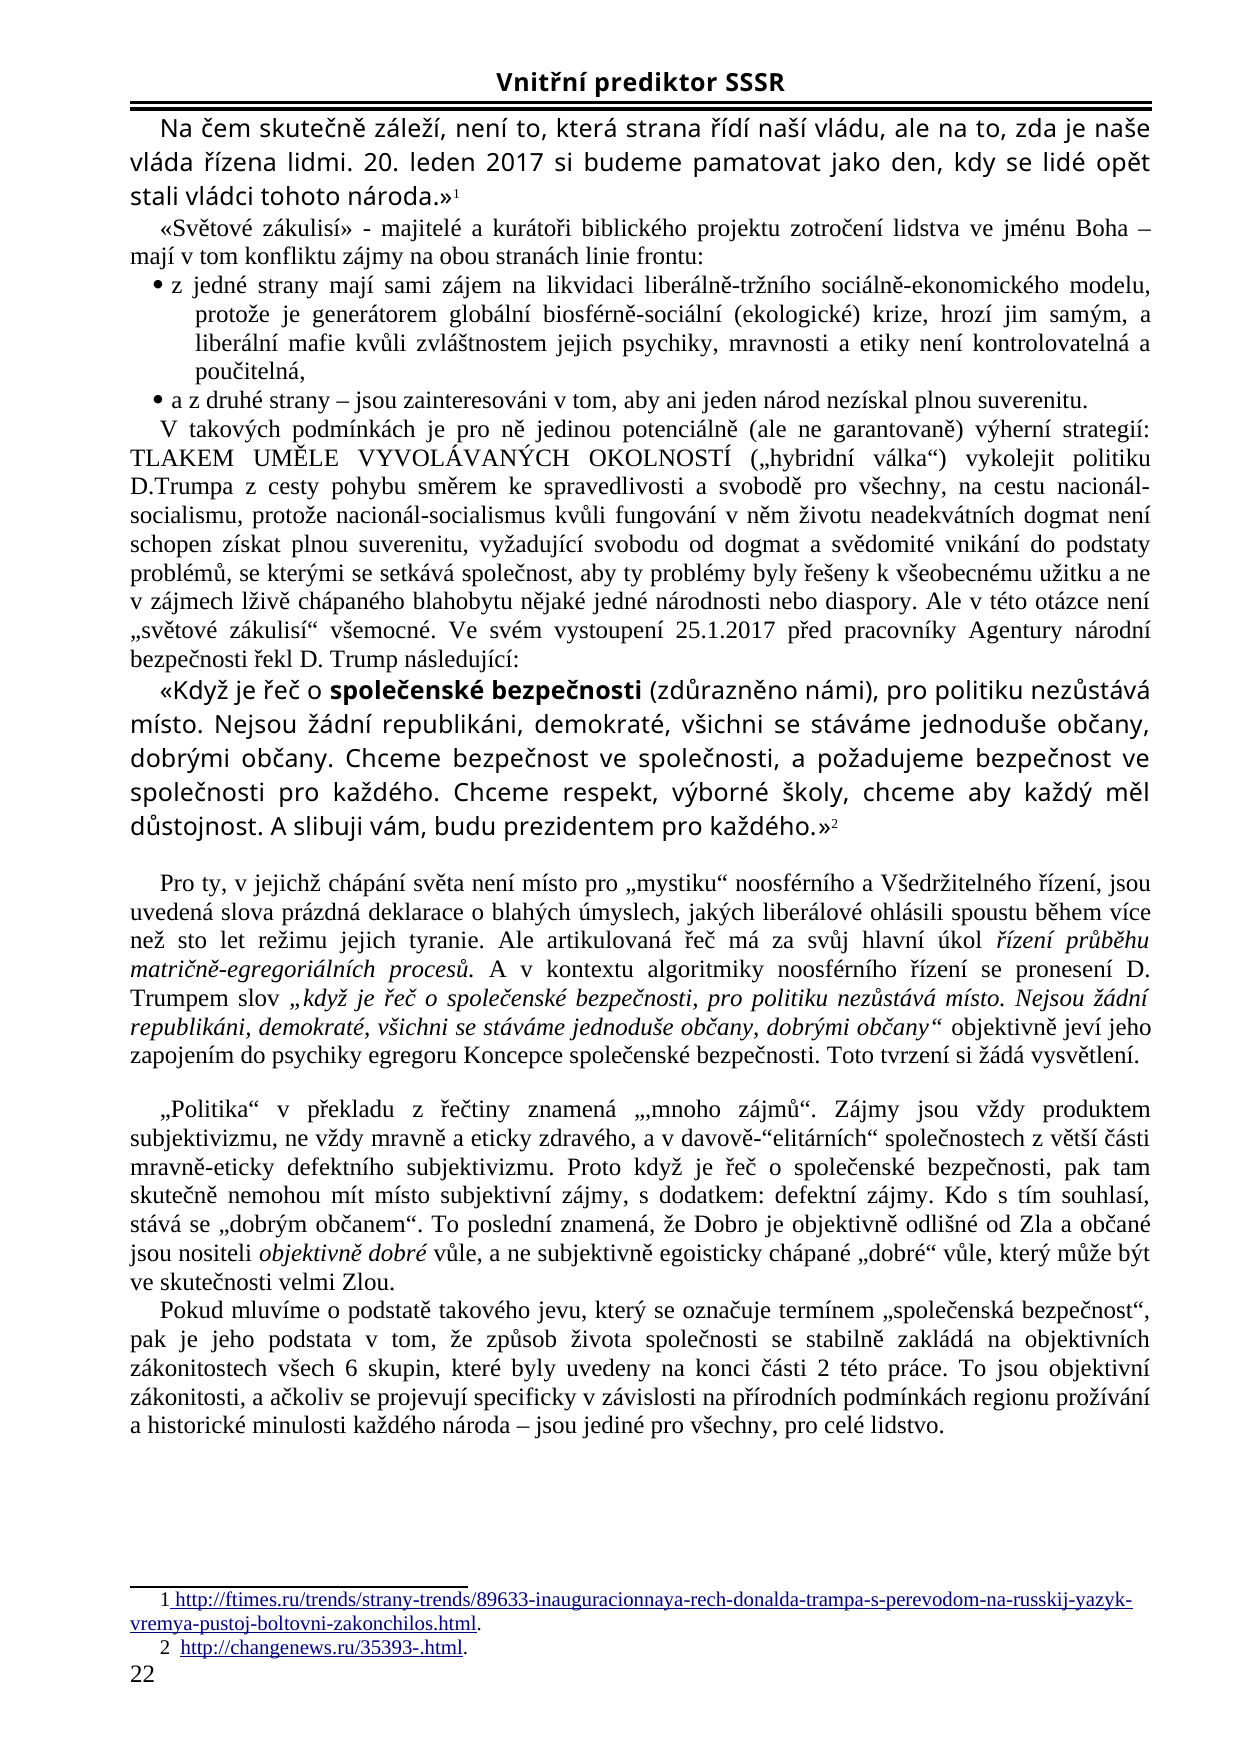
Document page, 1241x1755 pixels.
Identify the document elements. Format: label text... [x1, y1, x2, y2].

text Na čem skutečně záleží, není to, která strana řídí naší vládu, ale na to, zda je naše vláda řízena lidmi. 20. leden 2017 si budeme pamatovat jako den, kdy se lidé opět stali vládci tohoto národa.» [130, 111, 1152, 213]
list a z druhé strany – jsou zainteresováni v tom, aby ani jeden národ nezískal plnou suverenitu. [153, 385, 1152, 414]
text Pro ty, v jejichž chápání světa není místo pro „mystiku“ noosférního a Všedržitelného řízení, jsou uvedená slova prázdná deklarace o blahých úmyslech, jakých liberálové ohlásili spoustu během více než sto let režimu jejich tyranie. Ale artikulovaná řeč má za svůj hlavní úkol řízení průběhu matričně-egregoriálních procesů. A v kontextu algoritmiky noosférního řízení se pronesení D. Trumpem slov „když je řeč o společenské bezpečnosti, pro politiku nezůstává místo. Nejsou žádní republikáni, demokraté, všichni se stáváme jednoduše občany, dobrými občany“ objektivně jeví jeho zapojením do psychiky egregoru Koncepce společenské bezpečnosti. Toto tvrzení si žádá vysvětlení. [130, 868, 1152, 1069]
text „Politika“ v překladu z řečtiny znamená „,mnoho zájmů“. Zájmy jsou vždy produktem subjektivizmu, ne vždy mravně a eticky zdravého, a v davově-“elitárních“ společnostech z větší části mravně-eticky defektního subjektivizmu. Proto když je řeč o společenské bezpečnosti, pak tam skutečně nemohou mít místo subjektivní zájmy, s dodatkem: defektní zájmy. Kdo s tím souhlasí, stává se „dobrým občanem“. To poslední znamená, že Dobro je objektivně odlišné od Zla a občané jsou nositeli objektivně dobré vůle, a ne subjektivně egoisticky chápané „dobré“ vůle, který může být ve skutečnosti velmi Zlou. [130, 1094, 1152, 1296]
text «Světové zákulisí» - majitelé a kurátoři biblického projektu zotročení lidstva ve jménu Boha – mají v tom konfliktu zájmy na obou stranách linie frontu: [130, 213, 1152, 270]
text «Když je řeč o společenské bezpečnosti (zdůrazněno námi), pro politiku nezůstává místo. Nejsou žádní republikáni, demokraté, všichni se stáváme jednoduše občany, dobrými občany. Chceme bezpečnost ve společnosti, a požadujeme bezpečnost ve společnosti pro každého. Chceme respekt, výborné školy, chceme aby každý měl důstojnost. A slibuji vám, budu prezidentem pro každého.» [130, 673, 1152, 843]
text Pokud mluvíme o podstatě takového jevu, který se označuje termínem „společenská bezpečnost“, pak je jeho podstata v tom, že způsob života společnosti se stabilně zakládá na objektivních zákonitostech všech 6 skupin, které byly uvedeny na konci části 2 této práce. To jsou objektivní zákonitosti, a ačkoliv se projevují specificky v závislosti na přírodních podmínkách regionu prožívání a historické minulosti každého národa – jsou jediné pro všechny, pro celé lidstvo. [130, 1296, 1152, 1439]
text V takových podmínkách je pro ně jedinou potenciálně (ale ne garantovaně) výherní strategií: TLAKEM UMĚLE VYVOLÁVANÝCH OKOLNOSTÍ („hybridní válka“) vykolejit politiku D.Trumpa z cesty pohybu směrem ke spravedlivosti a svobodě pro všechny, na cestu nacionál-socialismu, protože nacionál-socialismus kvůli fungování v něm životu neadekvátních dogmat není schopen získat plnou suverenitu, vyžadující svobodu od dogmat a svědomité vnikání do podstaty problémů, se kterými se setkává společnost, aby ty problémy byly řešeny k všeobecnému užitku a ne v zájmech lživě chápaného blahobytu nějaké jedné národnosti nebo diaspory. Ale v této otázce není „světové zákulisí“ všemocné. Ve svém vystoupení 25.1.2017 před pracovníky Agentury národní bezpečnosti řekl D. Trump následující: [130, 414, 1152, 673]
text http://changenews.ru/35393-.html. [130, 1635, 1152, 1659]
list z jedné strany mají sami zájem na likvidaci liberálně-tržního sociálně-ekonomického modelu, protože je generátorem globální biosférně-sociální (ekologické) krize, hrozí jim samým, a liberální mafie kvůli zvláštnostem jejich psychiky, mravnosti a etiky není kontrolovatelná a poučitelná, [153, 270, 1152, 385]
text http://ftimes.ru/trends/strany-trends/89633-inauguracionnaya-rech-donalda-trampa-s-perevodom-na-russkij-yazyk-vremya-pustoj-boltovni-zakonchilos.html. [130, 1587, 1152, 1635]
